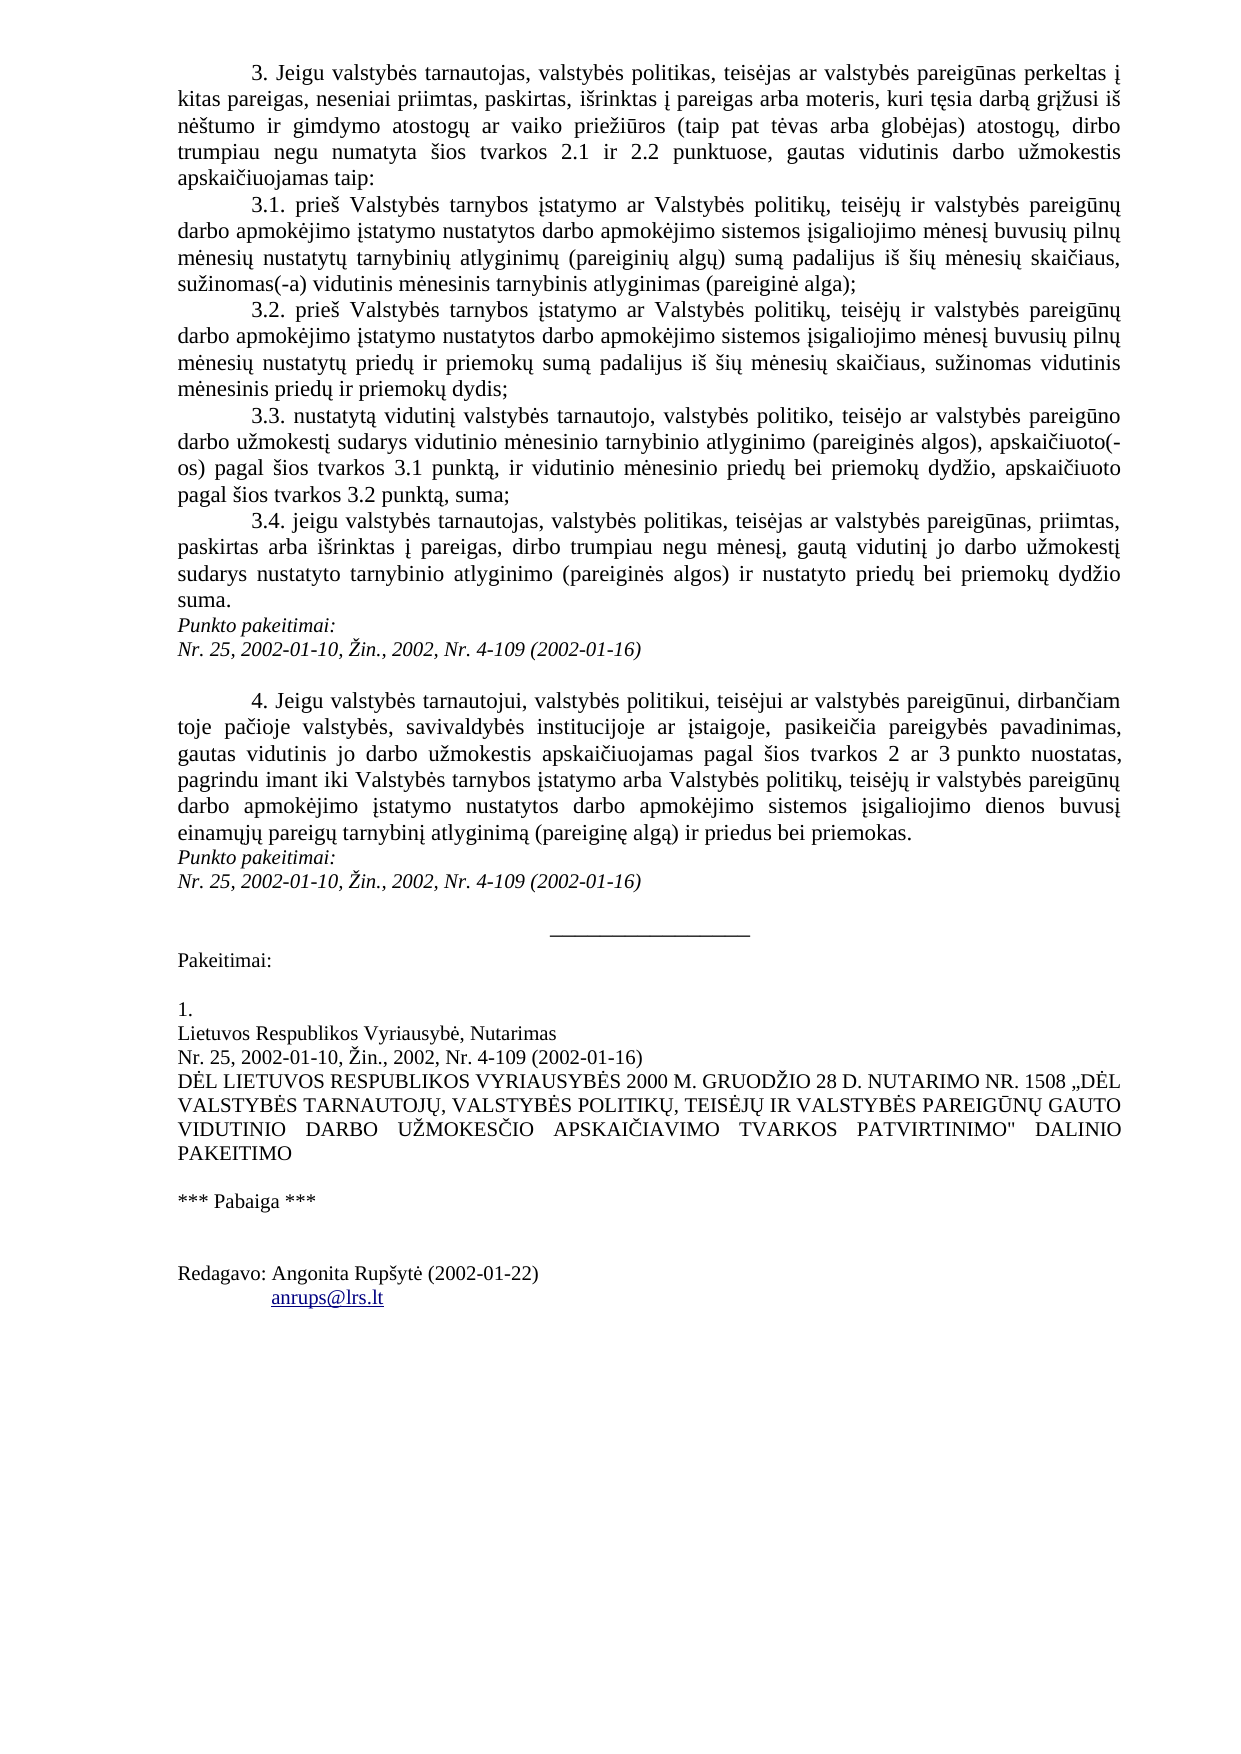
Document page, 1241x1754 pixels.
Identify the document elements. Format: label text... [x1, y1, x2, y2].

text Lietuvos Respublikos Vyriausybė, Nutarimas [177, 1021, 1122, 1044]
text Nr. 25, 2002-01-10, Žin., 2002, Nr. 4-109 (2002-01-16) [177, 637, 1122, 661]
text 1. [177, 996, 1122, 1021]
text Pakeitimai: [177, 948, 1122, 972]
text Nr. 25, 2002-01-10, Žin., 2002, Nr. 4-109 (2002-01-16) [177, 869, 1122, 893]
text 4. Jeigu valstybės tarnautojui, valstybės politikui, teisėjui ar valstybės pareigūnui, dirbančiam toje pačioje valstybės, savivaldybės institucijoje ar įstaigoje, pasikeičia pareigybės pavadinimas, gautas vidutinis jo darbo užmokestis apskaičiuojamas pagal šios tvarkos 2 ar 3 punkto nuostatas, pagrindu imant iki Valstybės tarnybos įstatymo arba Valstybės politikų, teisėjų ir valstybės pareigūnų darbo apmokėjimo įstatymo nustatytos darbo apmokėjimo sistemos įsigaliojimo dienos buvusį einamųjų pareigų tarnybinį atlyginimą (pareiginę algą) ir priedus bei priemokas. [177, 687, 1122, 845]
text anrups@lrs.lt [177, 1285, 1122, 1309]
text 3.2. prieš Valstybės tarnybos įstatymo ar Valstybės politikų, teisėjų ir valstybės pareigūnų darbo apmokėjimo įstatymo nustatytos darbo apmokėjimo sistemos įsigaliojimo mėnesį buvusių pilnų mėnesių nustatytų priedų ir priemokų sumą padalijus iš šių mėnesių skaičiaus, sužinomas vidutinis mėnesinis priedų ir priemokų dydis; [177, 296, 1122, 402]
text 3.1. prieš Valstybės tarnybos įstatymo ar Valstybės politikų, teisėjų ir valstybės pareigūnų darbo apmokėjimo įstatymo nustatytos darbo apmokėjimo sistemos įsigaliojimo mėnesį buvusių pilnų mėnesių nustatytų tarnybinių atlyginimų (pareiginių algų) sumą padalijus iš šių mėnesių skaičiaus, sužinomas(-a) vidutinis mėnesinis tarnybinis atlyginimas (pareiginė alga); [177, 191, 1122, 296]
text –––––––––––––––– [177, 919, 1122, 948]
text *** Pabaiga *** [177, 1189, 1122, 1213]
text 3.3. nustatytą vidutinį valstybės tarnautojo, valstybės politiko, teisėjo ar valstybės pareigūno darbo užmokestį sudarys vidutinio mėnesinio tarnybinio atlyginimo (pareiginės algos), apskaičiuoto(-os) pagal šios tvarkos 3.1 punktą, ir vidutinio mėnesinio priedų bei priemokų dydžio, apskaičiuoto pagal šios tvarkos 3.2 punktą, suma; [177, 402, 1122, 507]
text Redagavo: Angonita Rupšytė (2002-01-22) [177, 1261, 1122, 1285]
text 3. Jeigu valstybės tarnautojas, valstybės politikas, teisėjas ar valstybės pareigūnas perkeltas į kitas pareigas, neseniai priimtas, paskirtas, išrinktas į pareigas arba moteris, kuri tęsia darbą grįžusi iš nėštumo ir gimdymo atostogų ar vaiko priežiūros (taip pat tėvas arba globėjas) atostogų, dirbo trumpiau negu numatyta šios tvarkos 2.1 ir 2.2 punktuose, gautas vidutinis darbo užmokestis apskaičiuojamas taip: [177, 59, 1122, 191]
text 3.4. jeigu valstybės tarnautojas, valstybės politikas, teisėjas ar valstybės pareigūnas, priimtas, paskirtas arba išrinktas į pareigas, dirbo trumpiau negu mėnesį, gautą vidutinį jo darbo užmokestį sudarys nustatyto tarnybinio atlyginimo (pareiginės algos) ir nustatyto priedų bei priemokų dydžio suma. [177, 507, 1122, 612]
text DĖL LIETUVOS RESPUBLIKOS VYRIAUSYBĖS 2000 M. GRUODŽIO 28 D. NUTARIMO NR. 1508 „DĖL VALSTYBĖS TARNAUTOJŲ, VALSTYBĖS POLITIKŲ, TEISĖJŲ IR VALSTYBĖS PAREIGŪNŲ GAUTO VIDUTINIO DARBO UŽMOKESČIO APSKAIČIAVIMO TVARKOS PATVIRTINIMO" DALINIO PAKEITIMO [177, 1069, 1122, 1165]
text Punkto pakeitimai: [177, 612, 1122, 637]
text Punkto pakeitimai: [177, 845, 1122, 869]
text Nr. 25, 2002-01-10, Žin., 2002, Nr. 4-109 (2002-01-16) [177, 1044, 1122, 1069]
